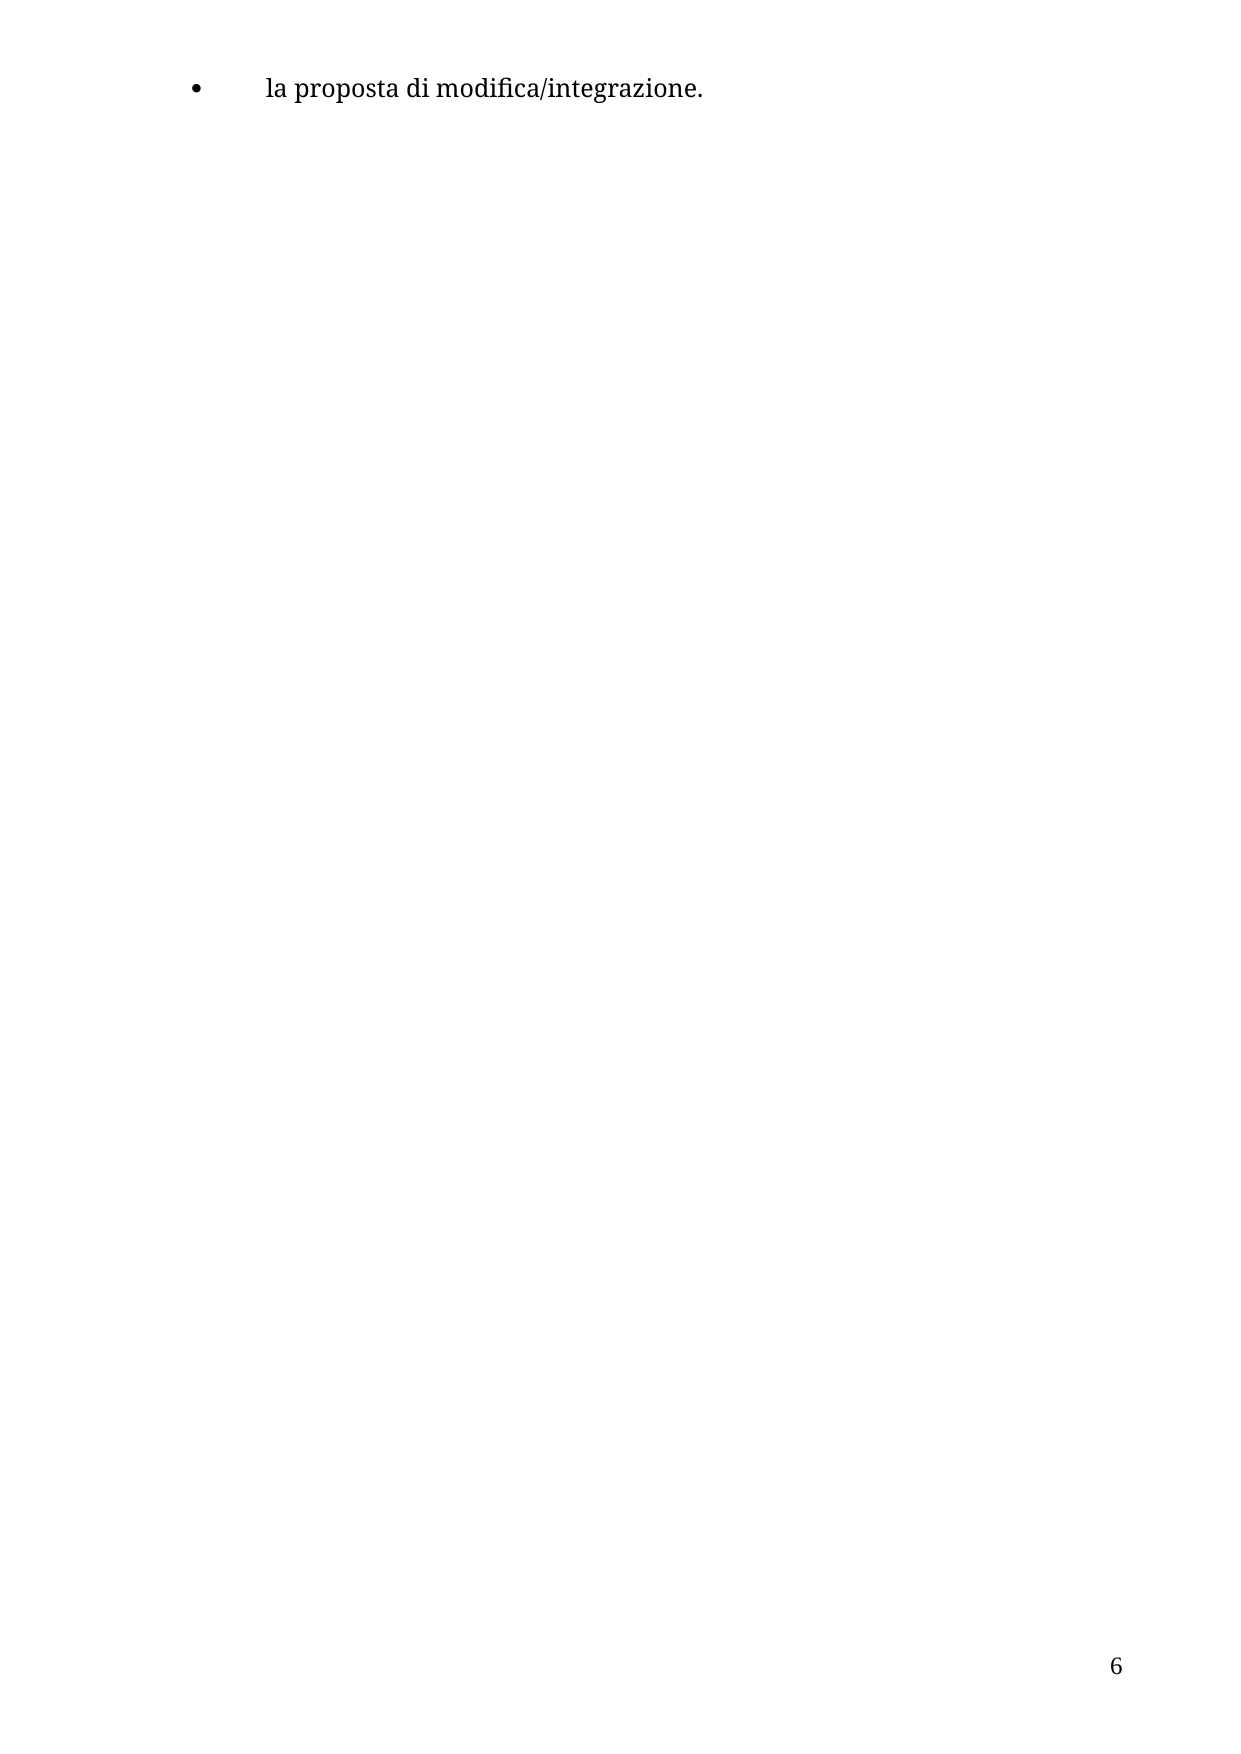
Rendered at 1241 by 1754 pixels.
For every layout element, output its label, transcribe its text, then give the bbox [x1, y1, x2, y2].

list la proposta di modifica/integrazione. [192, 71, 1097, 105]
